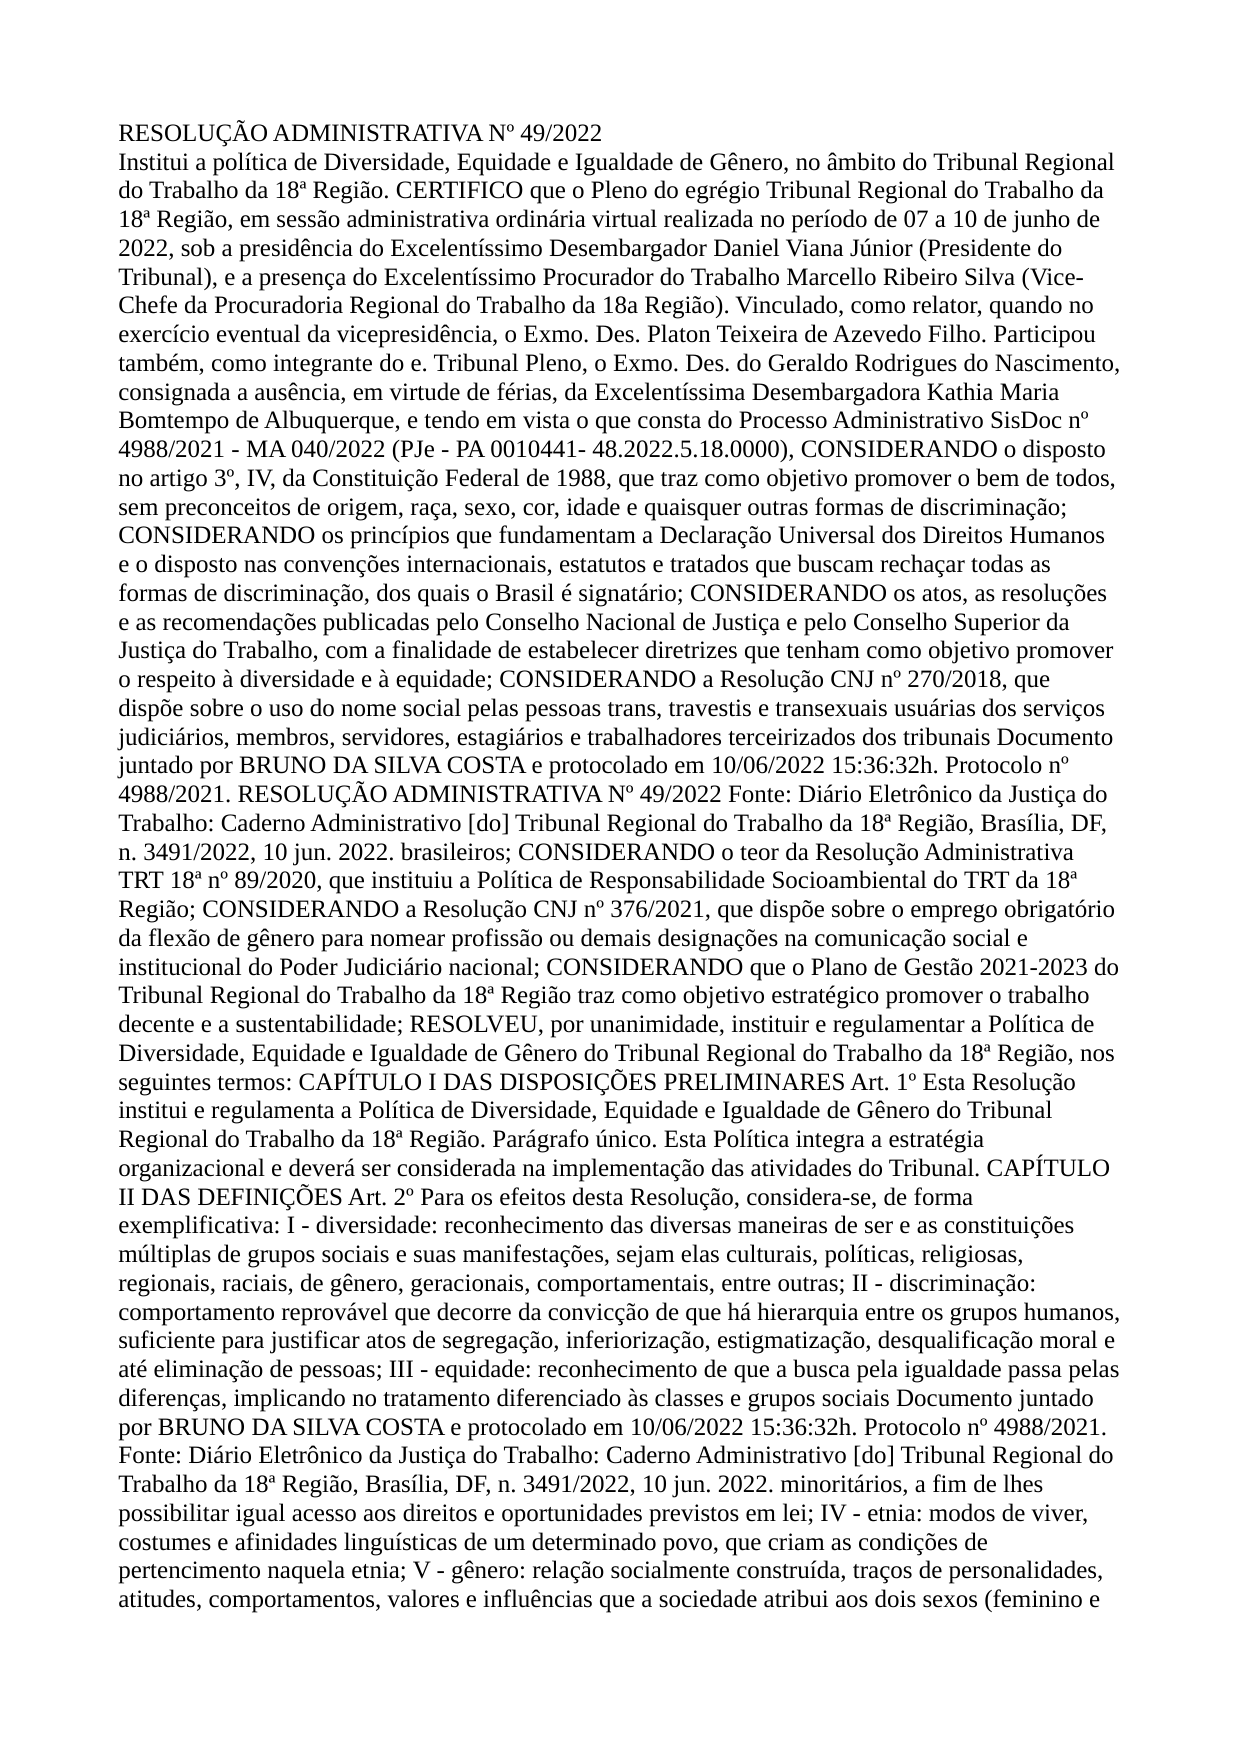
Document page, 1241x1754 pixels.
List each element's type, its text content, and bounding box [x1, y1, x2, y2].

text RESOLUÇÃO ADMINISTRATIVA Nº 49/2022 [118, 118, 1122, 147]
text Institui a política de Diversidade, Equidade e Igualdade de Gênero, no âmbito do Tribunal Regional do Trabalho da 18ª Região. CERTIFICO que o Pleno do egrégio Tribunal Regional do Trabalho da 18ª Região, em sessão administrativa ordinária virtual realizada no período de 07 a 10 de junho de 2022, sob a presidência do Excelentíssimo Desembargador Daniel Viana Júnior (Presidente do Tribunal), e a presença do Excelentíssimo Procurador do Trabalho Marcello Ribeiro Silva (Vice-Chefe da Procuradoria Regional do Trabalho da 18a Região). Vinculado, como relator, quando no exercício eventual da vicepresidência, o Exmo. Des. Platon Teixeira de Azevedo Filho. Participou também, como integrante do e. Tribunal Pleno, o Exmo. Des. do Geraldo Rodrigues do Nascimento, consignada a ausência, em virtude de férias, da Excelentíssima Desembargadora Kathia Maria Bomtempo de Albuquerque, e tendo em vista o que consta do Processo Administrativo SisDoc nº 4988/2021 - MA 040/2022 (PJe - PA 0010441- 48.2022.5.18.0000), CONSIDERANDO o disposto no artigo 3º, IV, da Constituição Federal de 1988, que traz como objetivo promover o bem de todos, sem preconceitos de origem, raça, sexo, cor, idade e quaisquer outras formas de discriminação; CONSIDERANDO os princípios que fundamentam a Declaração Universal dos Direitos Humanos e o disposto nas convenções internacionais, estatutos e tratados que buscam rechaçar todas as formas de discriminação, dos quais o Brasil é signatário; CONSIDERANDO os atos, as resoluções e as recomendações publicadas pelo Conselho Nacional de Justiça e pelo Conselho Superior da Justiça do Trabalho, com a finalidade de estabelecer diretrizes que tenham como objetivo promover o respeito à diversidade e à equidade; CONSIDERANDO a Resolução CNJ nº 270/2018, que dispõe sobre o uso do nome social pelas pessoas trans, travestis e transexuais usuárias dos serviços judiciários, membros, servidores, estagiários e trabalhadores terceirizados dos tribunais Documento juntado por BRUNO DA SILVA COSTA e protocolado em 10/06/2022 15:36:32h. Protocolo nº 4988/2021. RESOLUÇÃO ADMINISTRATIVA Nº 49/2022 Fonte: Diário Eletrônico da Justiça do Trabalho: Caderno Administrativo [do] Tribunal Regional do Trabalho da 18ª Região, Brasília, DF, n. 3491/2022, 10 jun. 2022. brasileiros; CONSIDERANDO o teor da Resolução Administrativa TRT 18ª nº 89/2020, que instituiu a Política de Responsabilidade Socioambiental do TRT da 18ª Região; CONSIDERANDO a Resolução CNJ nº 376/2021, que dispõe sobre o emprego obrigatório da flexão de gênero para nomear profissão ou demais designações na comunicação social e institucional do Poder Judiciário nacional; CONSIDERANDO que o Plano de Gestão 2021-2023 do Tribunal Regional do Trabalho da 18ª Região traz como objetivo estratégico promover o trabalho decente e a sustentabilidade; RESOLVEU, por unanimidade, instituir e regulamentar a Política de Diversidade, Equidade e Igualdade de Gênero do Tribunal Regional do Trabalho da 18ª Região, nos seguintes termos: CAPÍTULO I DAS DISPOSIÇÕES PRELIMINARES Art. 1º Esta Resolução institui e regulamenta a Política de Diversidade, Equidade e Igualdade de Gênero do Tribunal Regional do Trabalho da 18ª Região. Parágrafo único. Esta Política integra a estratégia organizacional e deverá ser considerada na implementação das atividades do Tribunal. CAPÍTULO II DAS DEFINIÇÕES Art. 2º Para os efeitos desta Resolução, considera-se, de forma exemplificativa: I - diversidade: reconhecimento das diversas maneiras de ser e as constituições múltiplas de grupos sociais e suas manifestações, sejam elas culturais, políticas, religiosas, regionais, raciais, de gênero, geracionais, comportamentais, entre outras; II - discriminação: comportamento reprovável que decorre da convicção de que há hierarquia entre os grupos humanos, suficiente para justificar atos de segregação, inferiorização, estigmatização, desqualificação moral e até eliminação de pessoas; III - equidade: reconhecimento de que a busca pela igualdade passa pelas diferenças, implicando no tratamento diferenciado às classes e grupos sociais Documento juntado por BRUNO DA SILVA COSTA e protocolado em 10/06/2022 15:36:32h. Protocolo nº 4988/2021. Fonte: Diário Eletrônico da Justiça do Trabalho: Caderno Administrativo [do] Tribunal Regional do Trabalho da 18ª Região, Brasília, DF, n. 3491/2022, 10 jun. 2022. minoritários, a fim de lhes possibilitar igual acesso aos direitos e oportunidades previstos em lei; IV - etnia: modos de viver, costumes e afinidades linguísticas de um determinado povo, que criam as condições de pertencimento naquela etnia; V - gênero: relação socialmente construída, traços de personalidades, atitudes, comportamentos, valores e influências que a sociedade atribui aos dois sexos (feminino e [118, 147, 1122, 1613]
